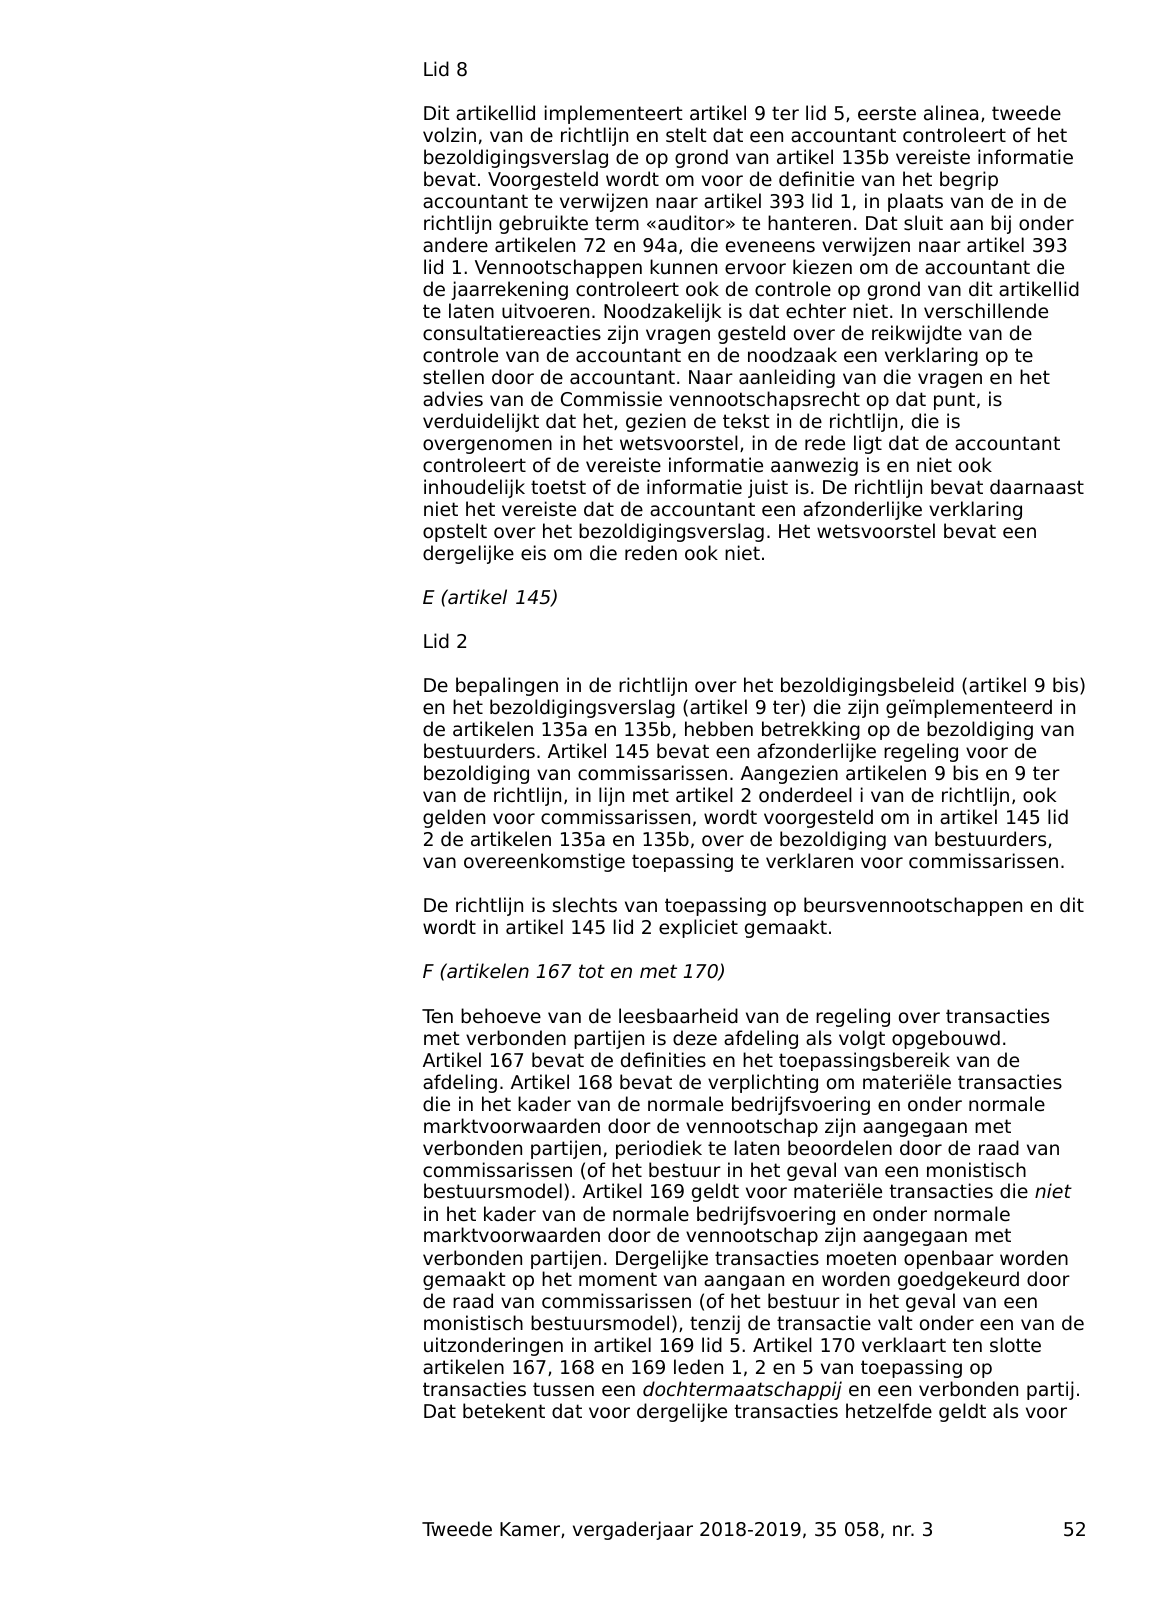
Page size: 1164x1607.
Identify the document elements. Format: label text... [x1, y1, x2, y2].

subtitle Lid 8 [422, 59, 1087, 81]
subtitle F (artikelen 167 tot en met 170) [422, 961, 1087, 983]
subtitle E (artikel 145) [422, 587, 1087, 609]
text De richtlijn is slechts van toepassing op beursvennootschappen en dit wordt in artikel 145 lid 2 expliciet gemaakt. [422, 895, 1087, 939]
text De bepalingen in de richtlijn over het bezoldigingsbeleid (artikel 9 bis) en het bezoldigingsverslag (artikel 9 ter) die zijn geïmplementeerd in de artikelen 135a en 135b, hebben betrekking op de bezoldiging van bestuurders. Artikel 145 bevat een afzonderlijke regeling voor de bezoldiging van commissarissen. Aangezien artikelen 9 bis en 9 ter van de richtlijn, in lijn met artikel 2 onderdeel i van de richtlijn, ook gelden voor commissarissen, wordt voorgesteld om in artikel 145 lid 2 de artikelen 135a en 135b, over de bezoldiging van bestuurders, van overeenkomstige toepassing te verklaren voor commissarissen. [422, 675, 1087, 873]
text Dit artikellid implementeert artikel 9 ter lid 5, eerste alinea, tweede volzin, van de richtlijn en stelt dat een accountant controleert of het bezoldigingsverslag de op grond van artikel 135b vereiste informatie bevat. Voorgesteld wordt om voor de definitie van het begrip accountant te verwijzen naar artikel 393 lid 1, in plaats van de in de richtlijn gebruikte term «auditor» te hanteren. Dat sluit aan bij onder andere artikelen 72 en 94a, die eveneens verwijzen naar artikel 393 lid 1. Vennootschappen kunnen ervoor kiezen om de accountant die de jaarrekening controleert ook de controle op grond van dit artikellid te laten uitvoeren. Noodzakelijk is dat echter niet. In verschillende consultatiereacties zijn vragen gesteld over de reikwijdte van de controle van de accountant en de noodzaak een verklaring op te stellen door de accountant. Naar aanleiding van die vragen en het advies van de Commissie vennootschapsrecht op dat punt, is verduidelijkt dat het, gezien de tekst in de richtlijn, die is overgenomen in het wetsvoorstel, in de rede ligt dat de accountant controleert of de vereiste informatie aanwezig is en niet ook inhoudelijk toetst of de informatie juist is. De richtlijn bevat daarnaast niet het vereiste dat de accountant een afzonderlijke verklaring opstelt over het bezoldigingsverslag. Het wetsvoorstel bevat een dergelijke eis om die reden ook niet. [422, 103, 1087, 565]
text Ten behoeve van de leesbaarheid van de regeling over transacties met verbonden partijen is deze afdeling als volgt opgebouwd. Artikel 167 bevat de definities en het toepassingsbereik van de afdeling. Artikel 168 bevat de verplichting om materiële transacties die in het kader van de normale bedrijfsvoering en onder normale marktvoorwaarden door de vennootschap zijn aangegaan met verbonden partijen, periodiek te laten beoordelen door de raad van commissarissen (of het bestuur in het geval van een monistisch bestuursmodel). Artikel 169 geldt voor materiële transacties die niet in het kader van de normale bedrijfsvoering en onder normale marktvoorwaarden door de vennootschap zijn aangegaan met verbonden partijen. Dergelijke transacties moeten openbaar worden gemaakt op het moment van aangaan en worden goedgekeurd door de raad van commissarissen (of het bestuur in het geval van een monistisch bestuursmodel), tenzij de transactie valt onder een van de uitzonderingen in artikel 169 lid 5. Artikel 170 verklaart ten slotte artikelen 167, 168 en 169 leden 1, 2 en 5 van toepassing op transacties tussen een dochtermaatschappij en een verbonden partij. Dat betekent dat voor dergelijke transacties hetzelfde geldt als voor [422, 1006, 1087, 1423]
subtitle Lid 2 [422, 631, 1087, 653]
